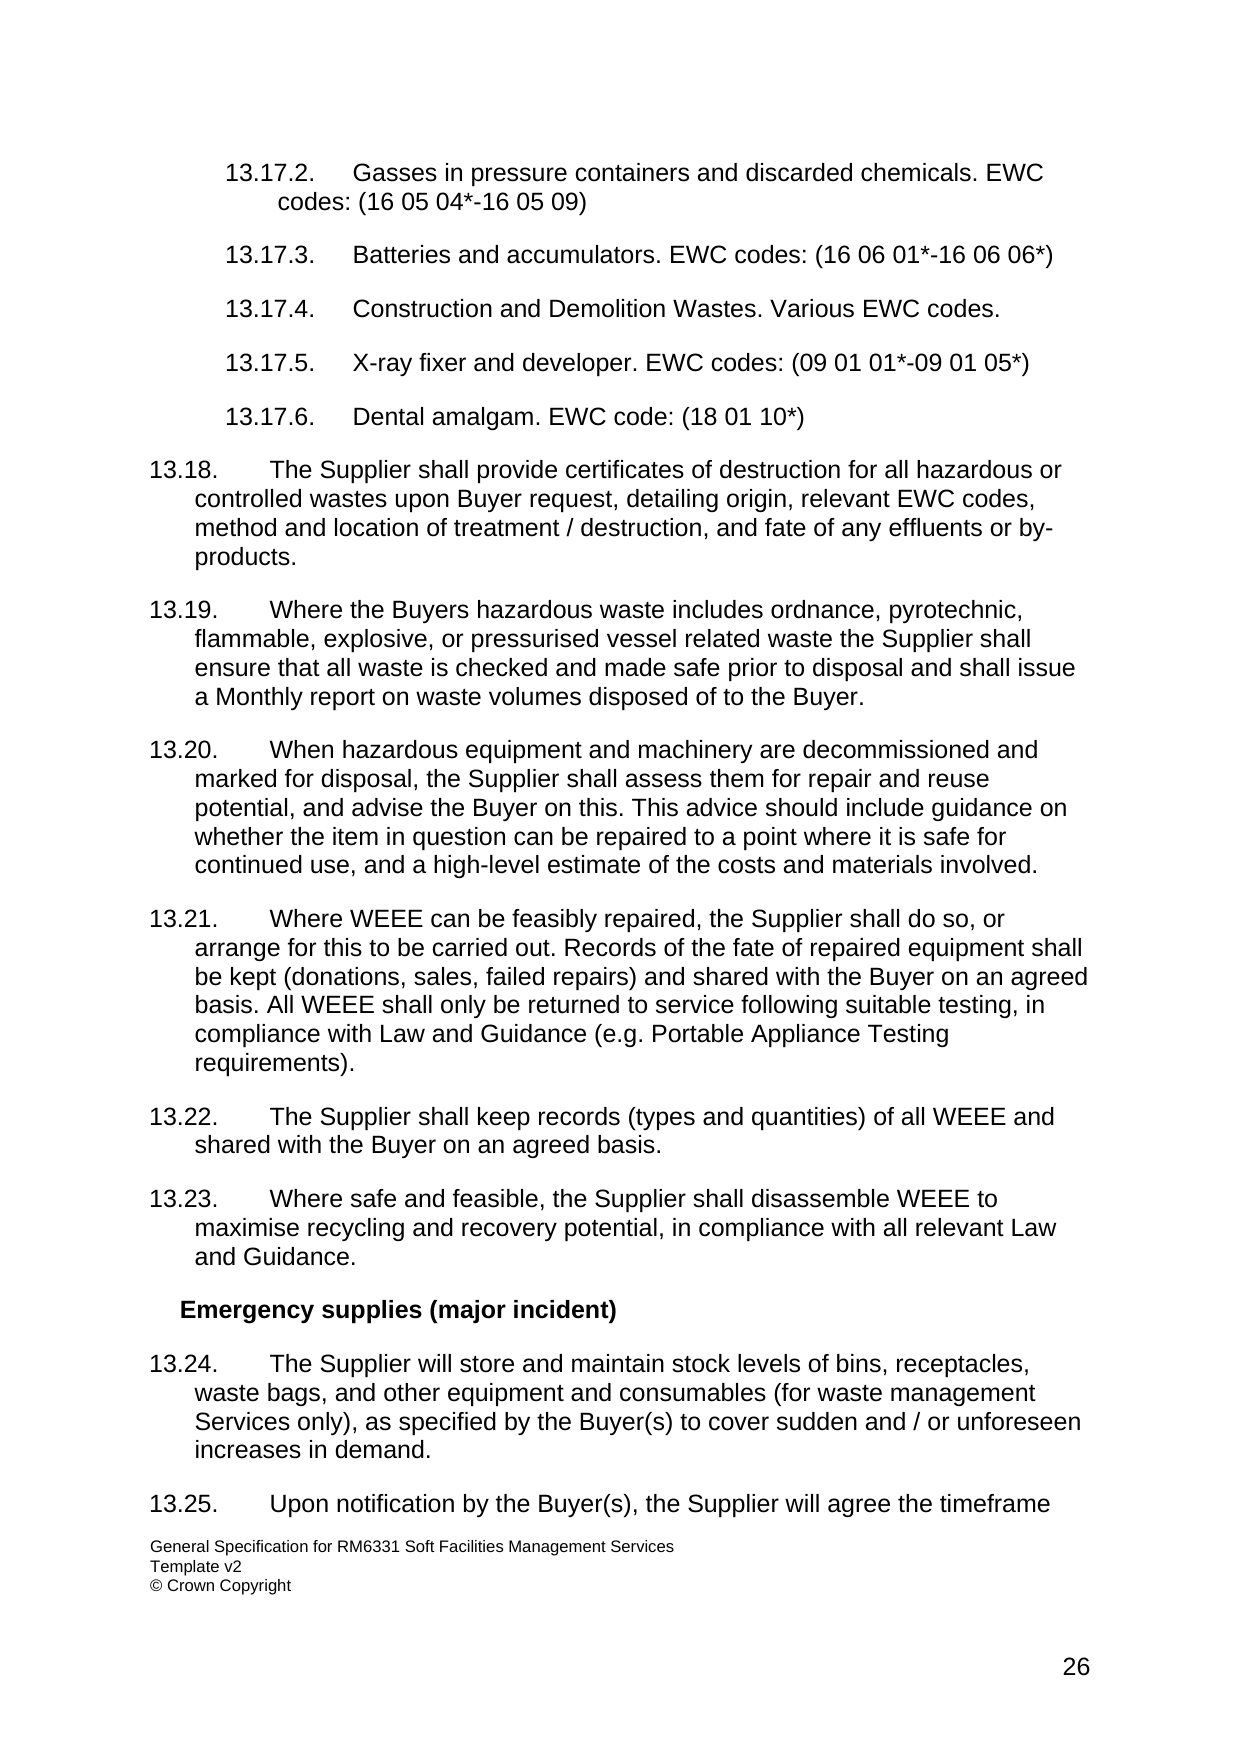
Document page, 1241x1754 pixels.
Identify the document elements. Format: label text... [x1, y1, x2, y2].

list Batteries and accumulators. EWC codes: (16 06 01*-16 06 06*) [225, 240, 1090, 269]
list X-ray fixer and developer. EWC codes: (09 01 01*-09 01 05*) [225, 348, 1090, 376]
subtitle Emergency supplies (major incident) [150, 1295, 1090, 1324]
list When hazardous equipment and machinery are decommissioned and marked for disposal, the Supplier shall assess them for repair and reuse potential, and advise the Buyer on this. This advice should include guidance on whether the item in question can be repaired to a point where it is safe for continued use, and a high-level estimate of the costs and materials involved. [149, 735, 1090, 879]
list The Supplier shall keep records (types and quantities) of all WEEE and shared with the Buyer on an agreed basis. [149, 1101, 1090, 1159]
list Where safe and feasible, the Supplier shall disassemble WEEE to maximise recycling and recovery potential, in compliance with all relevant Law and Guidance. [149, 1184, 1090, 1270]
list Gasses in pressure containers and discarded chemicals. EWC codes: (16 05 04*-16 05 09) [225, 158, 1090, 215]
list Upon notification by the Buyer(s), the Supplier will agree the timeframe [149, 1489, 1090, 1518]
list The Supplier will store and maintain stock levels of bins, receptacles, waste bags, and other equipment and consumables (for waste management Services only), as specified by the Buyer(s) to cover sudden and / or unforeseen increases in demand. [149, 1349, 1090, 1464]
list Dental amalgam. EWC code: (18 01 10*) [225, 401, 1090, 430]
list Where the Buyers hazardous waste includes ordnance, pyrotechnic, flammable, explosive, or pressurised vessel related waste the Supplier shall ensure that all waste is checked and made safe prior to disposal and shall issue a Monthly report on waste volumes disposed of to the Buyer. [149, 595, 1090, 710]
list The Supplier shall provide certificates of destruction for all hazardous or controlled wastes upon Buyer request, detailing origin, relevant EWC codes, method and location of treatment / destruction, and fate of any effluents or by-products. [149, 455, 1090, 570]
list Where WEEE can be feasibly repaired, the Supplier shall do so, or arrange for this to be carried out. Records of the fate of repaired equipment shall be kept (donations, sales, failed repairs) and shared with the Buyer on an agreed basis. All WEEE shall only be returned to service following suitable testing, in compliance with Law and Guidance (e.g. Portable Appliance Testing requirements). [149, 904, 1090, 1076]
list Construction and Demolition Wastes. Various EWC codes. [225, 294, 1090, 323]
